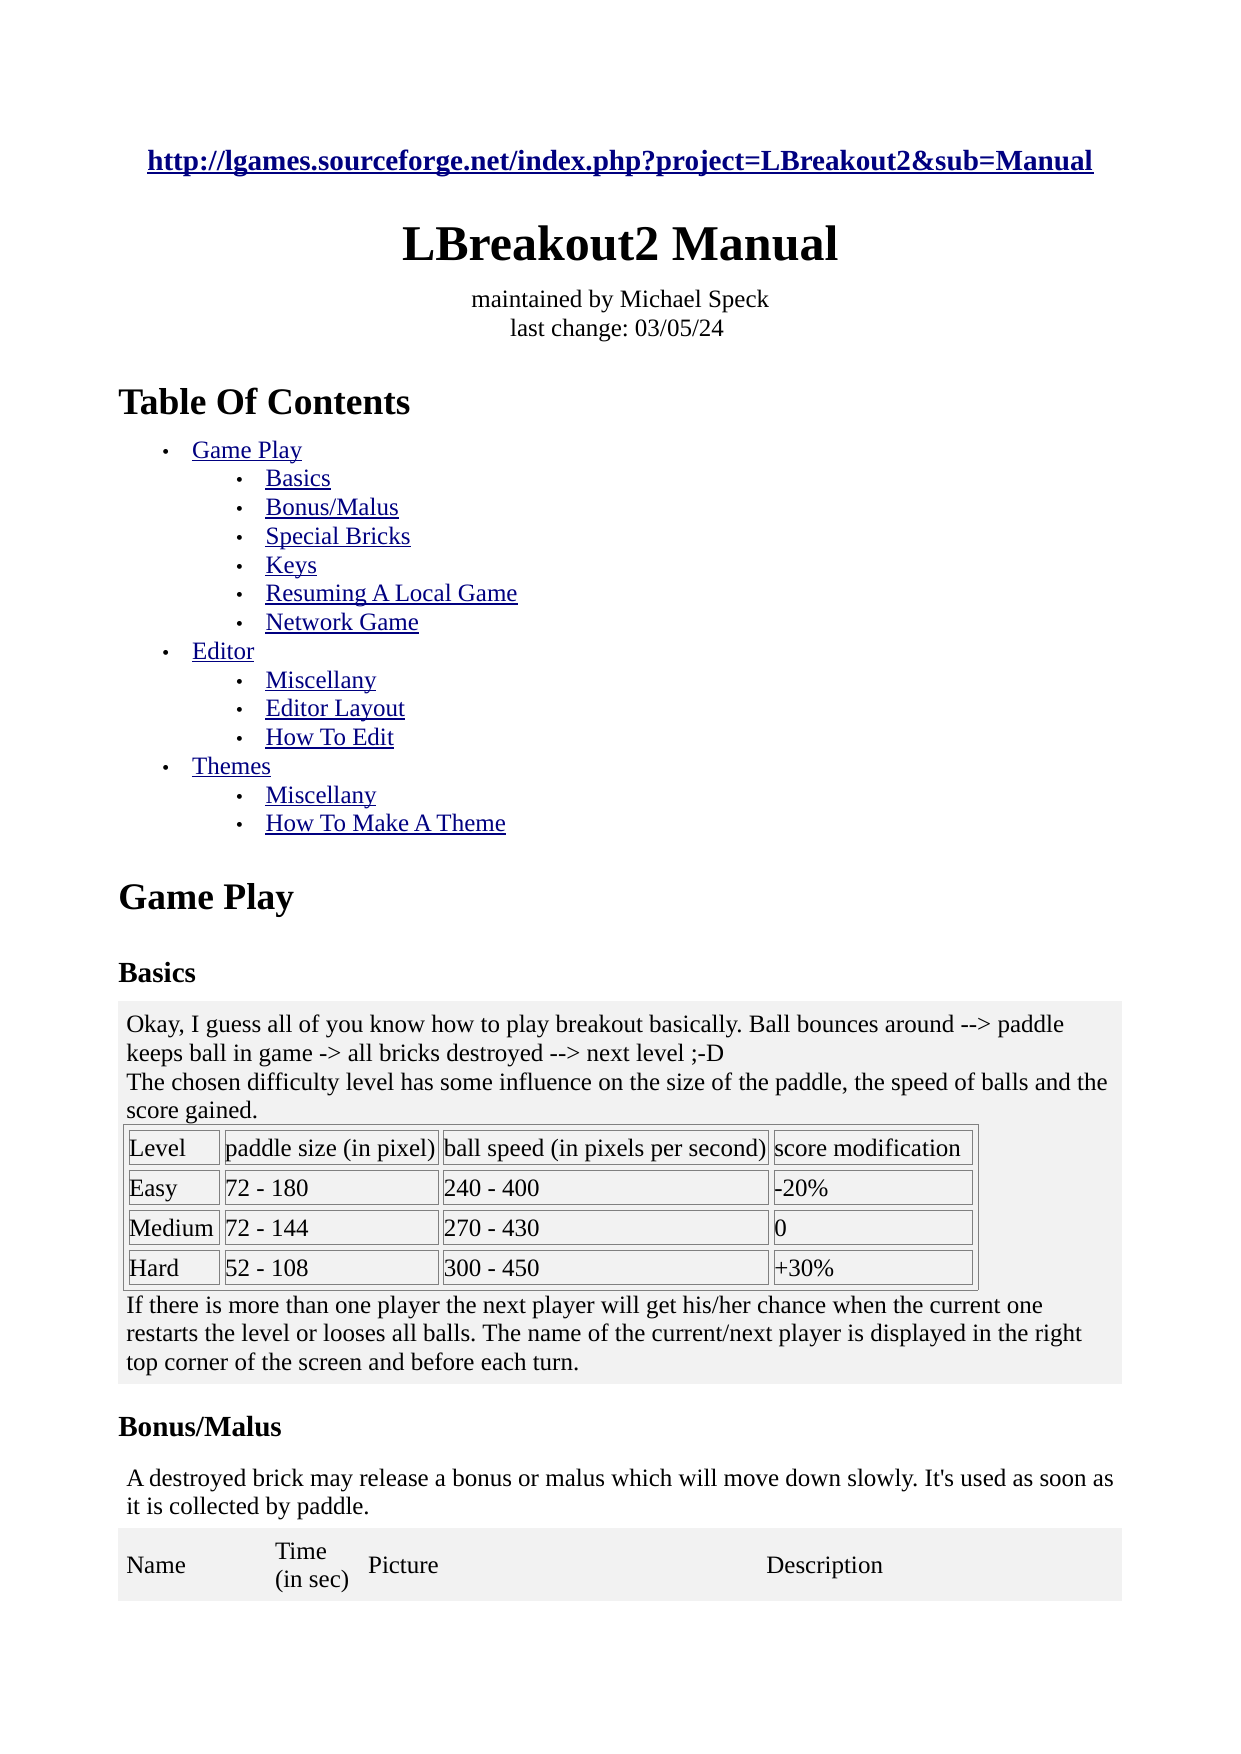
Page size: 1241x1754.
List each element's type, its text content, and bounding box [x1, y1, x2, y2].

subtitle LBreakout2 Manual [118, 214, 1122, 272]
table_cell Hard [126, 1244, 222, 1284]
list Resuming A Local Game [236, 578, 1122, 607]
list Bonus/Malus [236, 492, 1122, 521]
list Themes [162, 751, 1122, 780]
table_header ball speed (in pixels per second) [441, 1125, 771, 1164]
table_cell 240 - 400 [441, 1164, 771, 1204]
table_header paddle size (in pixel) [222, 1125, 441, 1164]
table_cell 270 - 430 [441, 1204, 771, 1244]
table_cell Easy [126, 1164, 222, 1204]
table_header Okay, I guess all of you know how to play breakout basically. Ball bounces around --> paddle keeps ball in game -> all bricks destroyed --> next level ;-D The chosen difficulty level has some influence on the size of the paddle, the speed of balls and the score gained. If there is more than one player the next player will get his/her chance when the current one restarts the level or looses all balls. The name of the current/next player is displayed in the right top corner of the screen and before each turn. [118, 1001, 1122, 1384]
subtitle Basics [118, 955, 1122, 989]
list Editor [162, 636, 1122, 665]
subtitle Game Play [118, 875, 1122, 918]
subtitle Bonus/Malus [118, 1409, 1122, 1442]
table_cell 72 - 180 [222, 1164, 441, 1204]
table_cell Medium [126, 1204, 222, 1244]
table_cell 72 - 144 [222, 1204, 441, 1244]
list Keys [236, 550, 1122, 578]
table_cell Name [118, 1528, 267, 1601]
table_cell Description [759, 1528, 1122, 1601]
list Basics [236, 463, 1122, 492]
table_header A destroyed brick may release a bonus or malus which will move down slowly. It's used as soon as it is collected by paddle. [118, 1455, 1122, 1528]
list How To Make A Theme [236, 808, 1122, 837]
table_cell 0 [771, 1204, 975, 1244]
list Network Game [236, 607, 1122, 636]
table_cell Picture [360, 1528, 758, 1601]
list Game Play [162, 435, 1122, 463]
text maintained by Michael Speck last change: 03/05/24 [118, 284, 1122, 342]
subtitle Table Of Contents [118, 379, 1122, 422]
list Miscellany [236, 780, 1122, 808]
table_header score modification [771, 1125, 975, 1164]
list Special Bricks [236, 521, 1122, 550]
table_header Level [126, 1125, 222, 1164]
subtitle http://lgames.sourceforge.net/index.php?project=LBreakout2&sub=Manual [118, 143, 1122, 177]
table_cell Time (in sec) [267, 1528, 360, 1601]
table_cell 52 - 108 [222, 1244, 441, 1284]
table_cell -20% [771, 1164, 975, 1204]
list Miscellany [236, 665, 1122, 693]
table_cell +30% [771, 1244, 975, 1284]
list Editor Layout [236, 693, 1122, 722]
table_cell 300 - 450 [441, 1244, 771, 1284]
list How To Edit [236, 722, 1122, 751]
